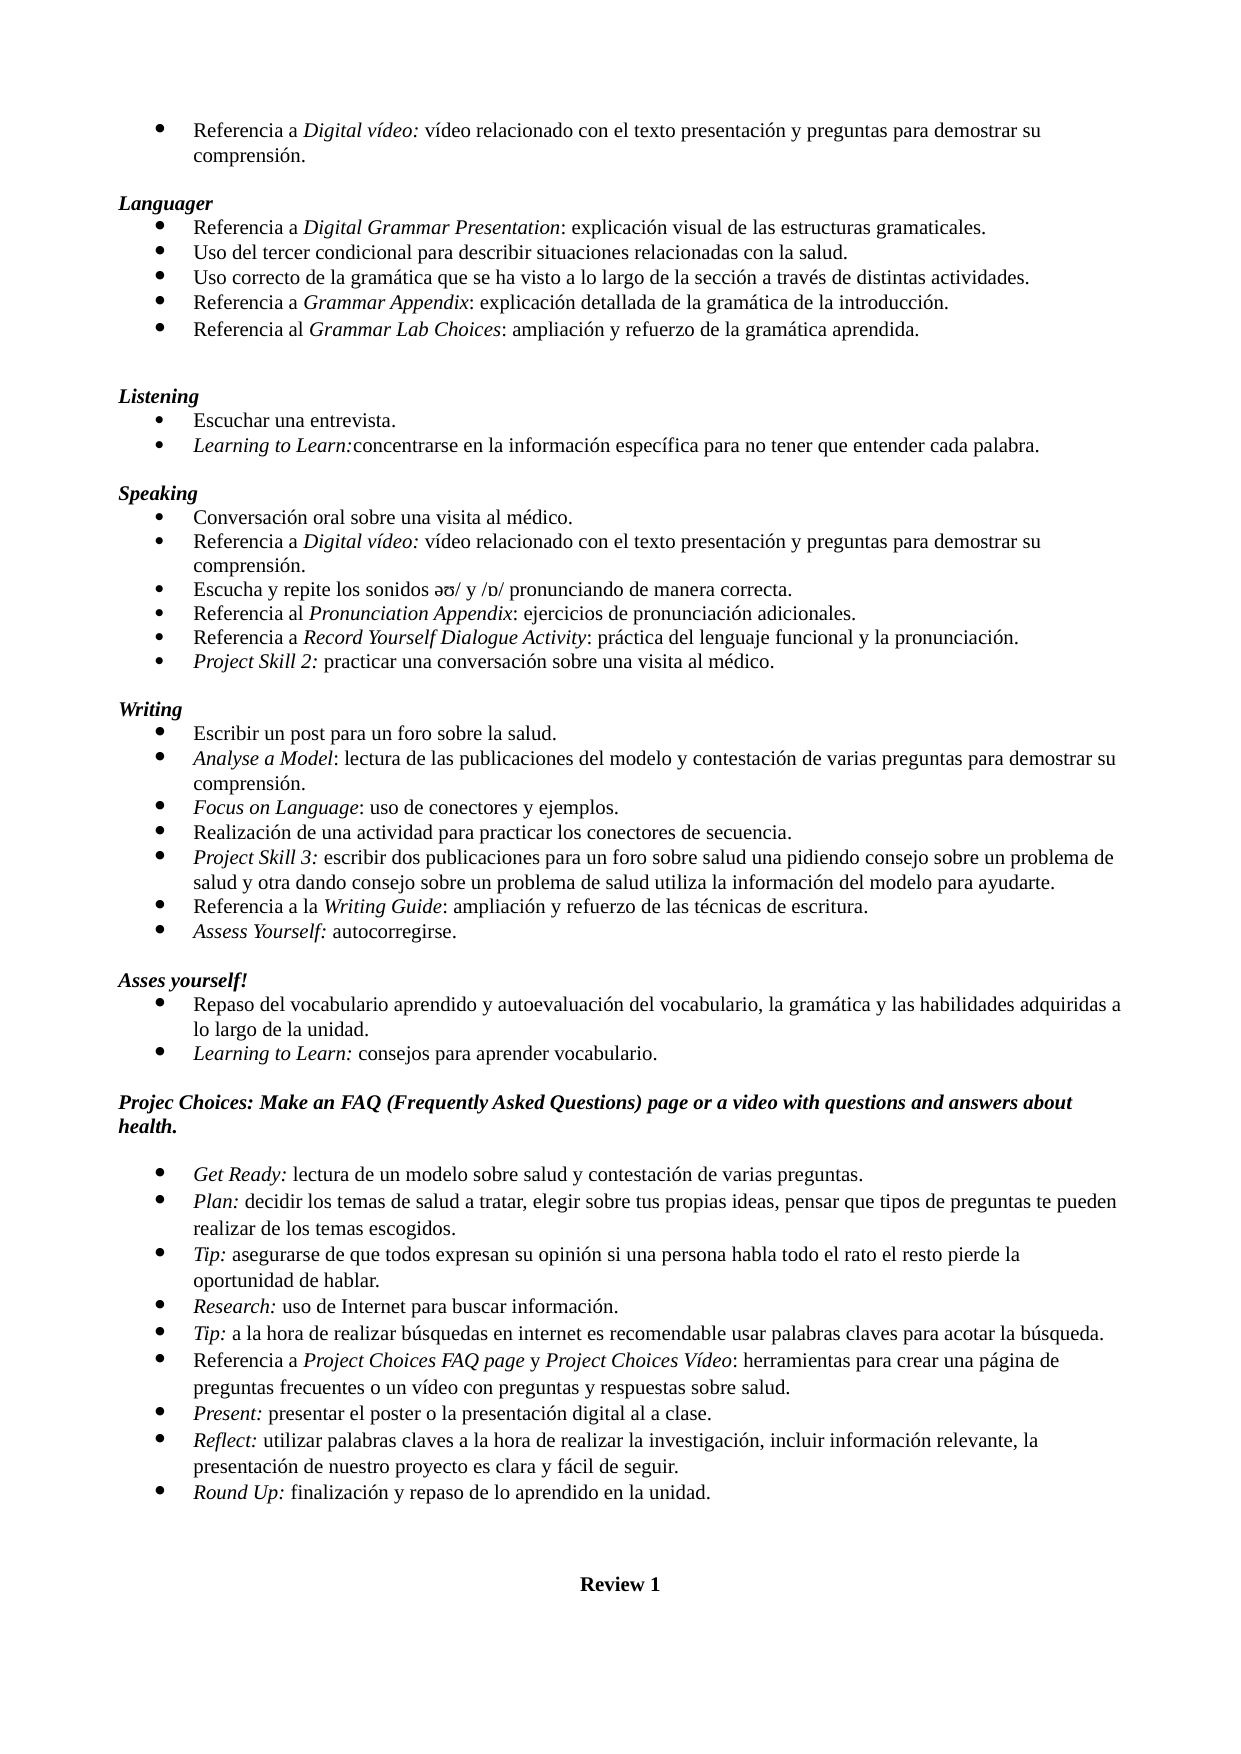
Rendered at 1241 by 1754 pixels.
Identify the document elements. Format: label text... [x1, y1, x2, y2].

list Project Skill 3: escribir dos publicaciones para un foro sobre salud una pidiendo consejo sobre un problema de salud y otra dando consejo sobre un problema de salud utiliza la información del modelo para ayudarte. [156, 845, 1122, 894]
list Referencia a Grammar Appendix: explicación detallada de la gramática de la introducción. [156, 290, 1122, 315]
list Referencia a la Writing Guide: ampliación y refuerzo de las técnicas de escritura. [156, 894, 1122, 919]
list Referencia a Digital vídeo: vídeo relacionado con el texto presentación y preguntas para demostrar su comprensión. [156, 118, 1122, 167]
subtitle Project Skill 2: practicar una conversación sobre una visita al médico. [156, 649, 1122, 673]
list Escucha y repite los sonidos əʊ/ y /ɒ/ pronunciando de manera correcta. [156, 577, 1122, 601]
subtitle Conversación oral sobre una visita al médico. [156, 505, 1122, 529]
subtitle Referencia a Record Yourself Dialogue Activity: práctica del lenguaje funcional y la pronunciación. [156, 625, 1122, 649]
text Projec Choices: Make an FAQ (Frequently Asked Questions) page or a video with questions and answers about health. [118, 1090, 1122, 1138]
list Research: uso de Internet para buscar información. [156, 1294, 1122, 1319]
list Escribir un post para un foro sobre la salud. [156, 721, 1122, 746]
text Writing [118, 697, 1122, 721]
list Plan: decidir los temas de salud a tratar, elegir sobre tus propias ideas, pensar que tipos de preguntas te pueden realizar de los temas escogidos. [156, 1189, 1122, 1239]
list Repaso del vocabulario aprendido y autoevaluación del vocabulario, la gramática y las habilidades adquiridas a lo largo de la unidad. [156, 992, 1122, 1041]
list Referencia a Digital vídeo: vídeo relacionado con el texto presentación y preguntas para demostrar su comprensión. [156, 529, 1122, 577]
subtitle Escuchar una entrevista. [156, 408, 1122, 432]
subtitle Referencia al Pronunciation Appendix: ejercicios de pronunciación adicionales. [156, 601, 1122, 625]
text Asses yourself! [118, 968, 1122, 992]
subtitle Speaking [118, 481, 1122, 505]
list Referencia a Project Choices FAQ page y Project Choices Vídeo: herramientas para crear una página de preguntas frecuentes o un vídeo con preguntas y respuestas sobre salud. [156, 1348, 1122, 1399]
subtitle Learning to Learn:concentrarse en la información específica para no tener que entender cada palabra. [156, 432, 1122, 457]
list Referencia a Digital Grammar Presentation: explicación visual de las estructuras gramaticales. [156, 215, 1122, 240]
list Round Up: finalización y repaso de lo aprendido en la unidad. [156, 1480, 1122, 1505]
list Tip: asegurarse de que todos expresan su opinión si una persona habla todo el rato el resto pierde la oportunidad de hablar. [156, 1241, 1122, 1292]
list Tip: a la hora de realizar búsquedas en internet es recomendable usar palabras claves para acotar la búsqueda. [156, 1321, 1122, 1346]
list Assess Yourself: autocorregirse. [156, 919, 1122, 944]
text Languager [118, 191, 1122, 215]
list Present: presentar el poster o la presentación digital al a clase. [156, 1401, 1122, 1426]
list Referencia al Grammar Lab Choices: ampliación y refuerzo de la gramática aprendida. [156, 317, 1122, 342]
list Analyse a Model: lectura de las publicaciones del modelo y contestación de varias preguntas para demostrar su comprensión. [156, 746, 1122, 795]
list Uso correcto de la gramática que se ha visto a lo largo de la sección a través de distintas actividades. [156, 265, 1122, 290]
list Learning to Learn: consejos para aprender vocabulario. [156, 1041, 1122, 1066]
list Realización de una actividad para practicar los conectores de secuencia. [156, 820, 1122, 845]
subtitle Listening [118, 384, 1122, 408]
list Reflect: utilizar palabras claves a la hora de realizar la investigación, incluir información relevante, la presentación de nuestro proyecto es clara y fácil de seguir. [156, 1427, 1122, 1478]
list Get Ready: lectura de un modelo sobre salud y contestación de varias preguntas. [156, 1162, 1122, 1187]
list Uso del tercer condicional para describir situaciones relacionadas con la salud. [156, 240, 1122, 265]
list Focus on Language: uso de conectores y ejemplos. [156, 795, 1122, 820]
text Review 1 [118, 1572, 1122, 1596]
